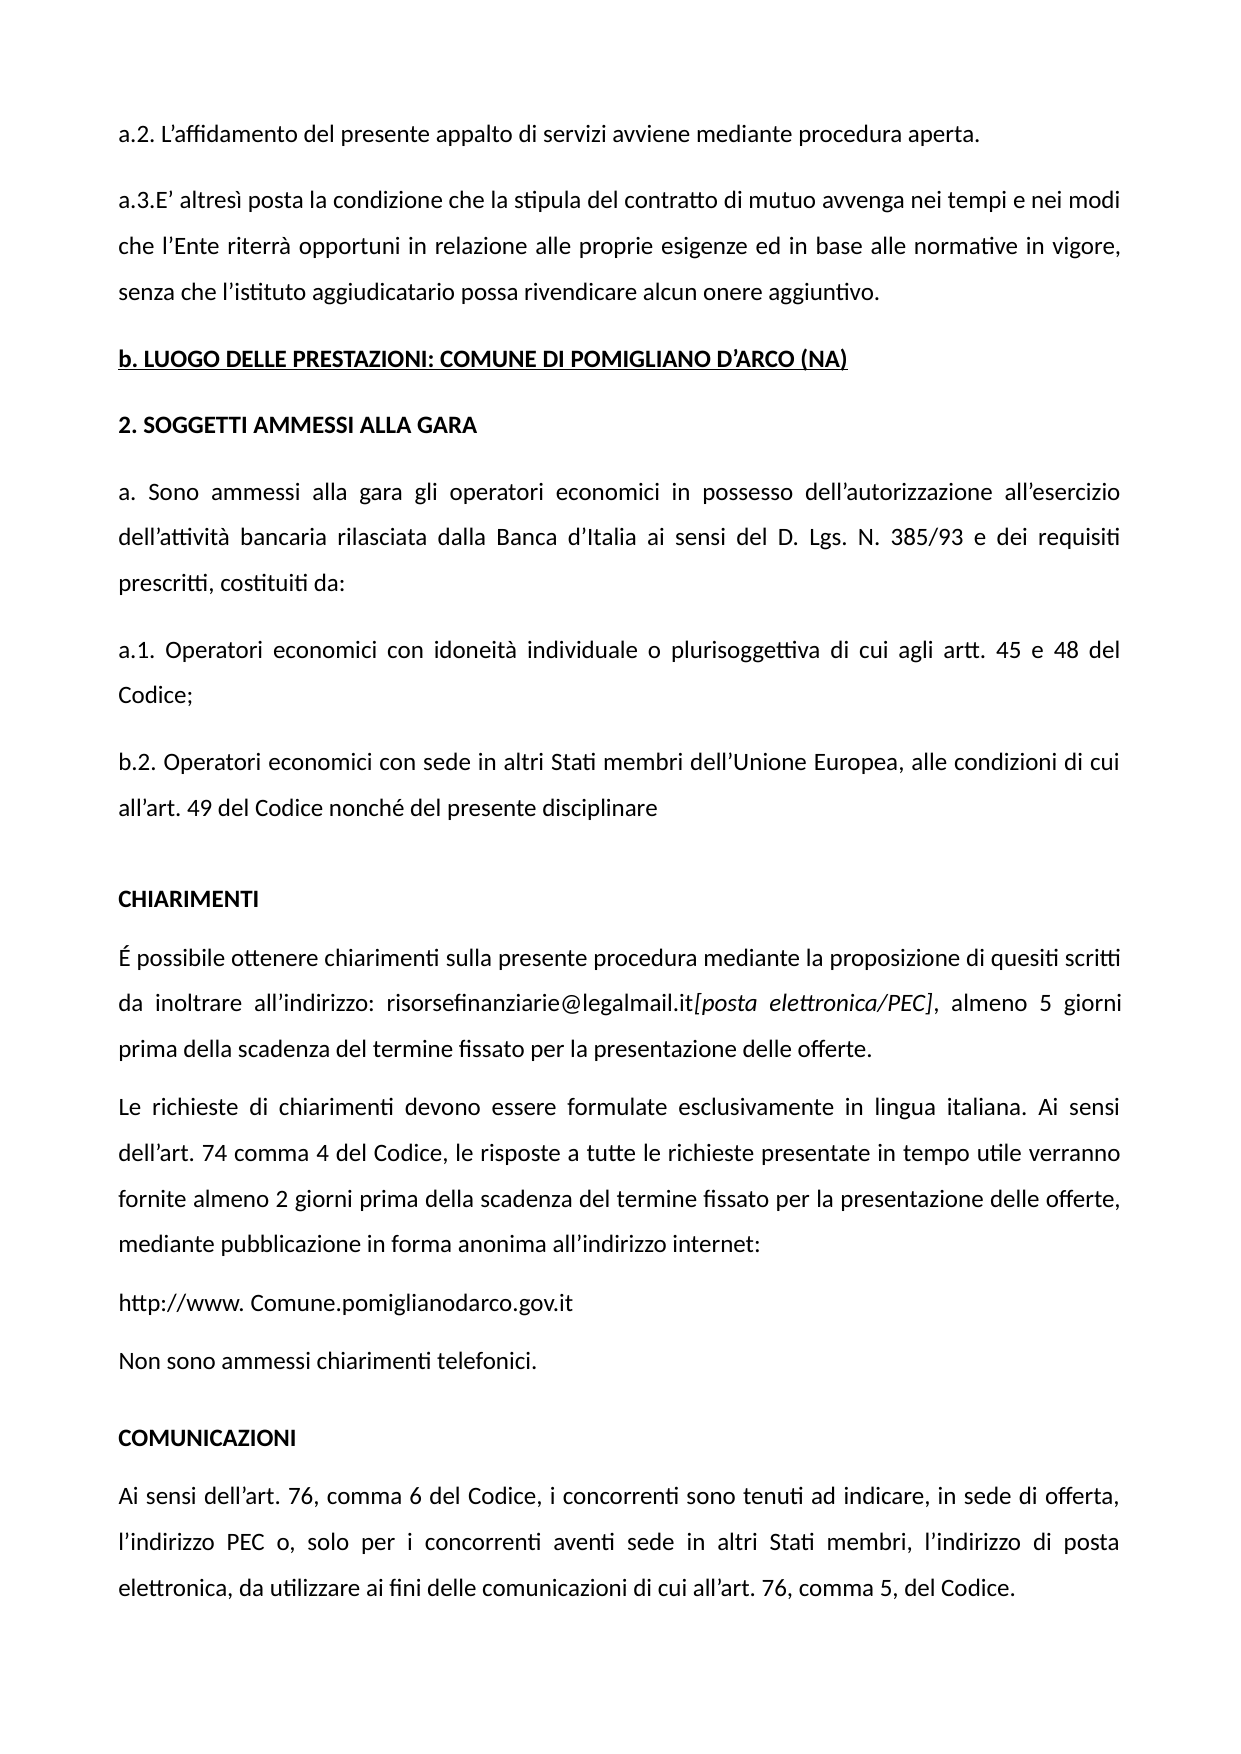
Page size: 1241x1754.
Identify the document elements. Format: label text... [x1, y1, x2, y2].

text a. Sono ammessi alla gara gli operatori economici in possesso dell’autorizzazione all’esercizio dell’attività bancaria rilasciata dalla Banca d’Italia ai sensi del D. Lgs. N. 385/93 e dei requisiti prescritti, costituiti da: [118, 476, 1122, 598]
text Ai sensi dell’art. 76, comma 6 del Codice, i concorrenti sono tenuti ad indicare, in sede di offerta, l’indirizzo PEC o, solo per i concorrenti aventi sede in altri Stati membri, l’indirizzo di posta elettronica, da utilizzare ai fini delle comunicazioni di cui all’art. 76, comma 5, del Codice. [118, 1480, 1122, 1602]
text a.3.E’ altresì posta la condizione che la stipula del contratto di mutuo avvenga nei tempi e nei modi che l’Ente riterrà opportuni in relazione alle proprie esigenze ed in base alle normative in vigore, senza che l’istituto aggiudicatario possa rivendicare alcun onere aggiuntivo. [118, 185, 1122, 307]
subtitle Chiarimenti [118, 883, 1122, 914]
text a.2. L’affidamento del presente appalto di servizi avviene mediante procedura aperta. [118, 118, 1122, 149]
text http://www. Comune.pomiglianodarco.gov.it [118, 1287, 1122, 1317]
text a.1. Operatori economici con idoneità individuale o plurisoggettiva di cui agli artt. 45 e 48 del Codice; [118, 634, 1122, 710]
subtitle Comunicazioni [118, 1422, 1122, 1452]
text É possibile ottenere chiarimenti sulla presente procedura mediante la proposizione di quesiti scritti da inoltrare all’indirizzo: risorsefinanziarie@legalmail.it[posta elettronica/PEC], almeno 5 giorni prima della scadenza del termine fissato per la presentazione delle offerte. [118, 942, 1122, 1064]
text b. LUOGO DELLE PRESTAZIONI: COMUNE DI POMIGLIANO D’ARCO (NA) [118, 343, 1122, 373]
text Non sono ammessi chiarimenti telefonici. [118, 1345, 1122, 1376]
text b.2. Operatori economici con sede in altri Stati membri dell’Unione Europea, alle condizioni di cui all’art. 49 del Codice nonché del presente disciplinare [118, 746, 1122, 822]
text Le richieste di chiarimenti devono essere formulate esclusivamente in lingua italiana. Ai sensi dell’art. 74 comma 4 del Codice, le risposte a tutte le richieste presentate in tempo utile verranno fornite almeno 2 giorni prima della scadenza del termine fissato per la presentazione delle offerte, mediante pubblicazione in forma anonima all’indirizzo internet: [118, 1091, 1122, 1259]
text 2. SOGGETTI AMMESSI ALLA GARA [118, 409, 1122, 440]
